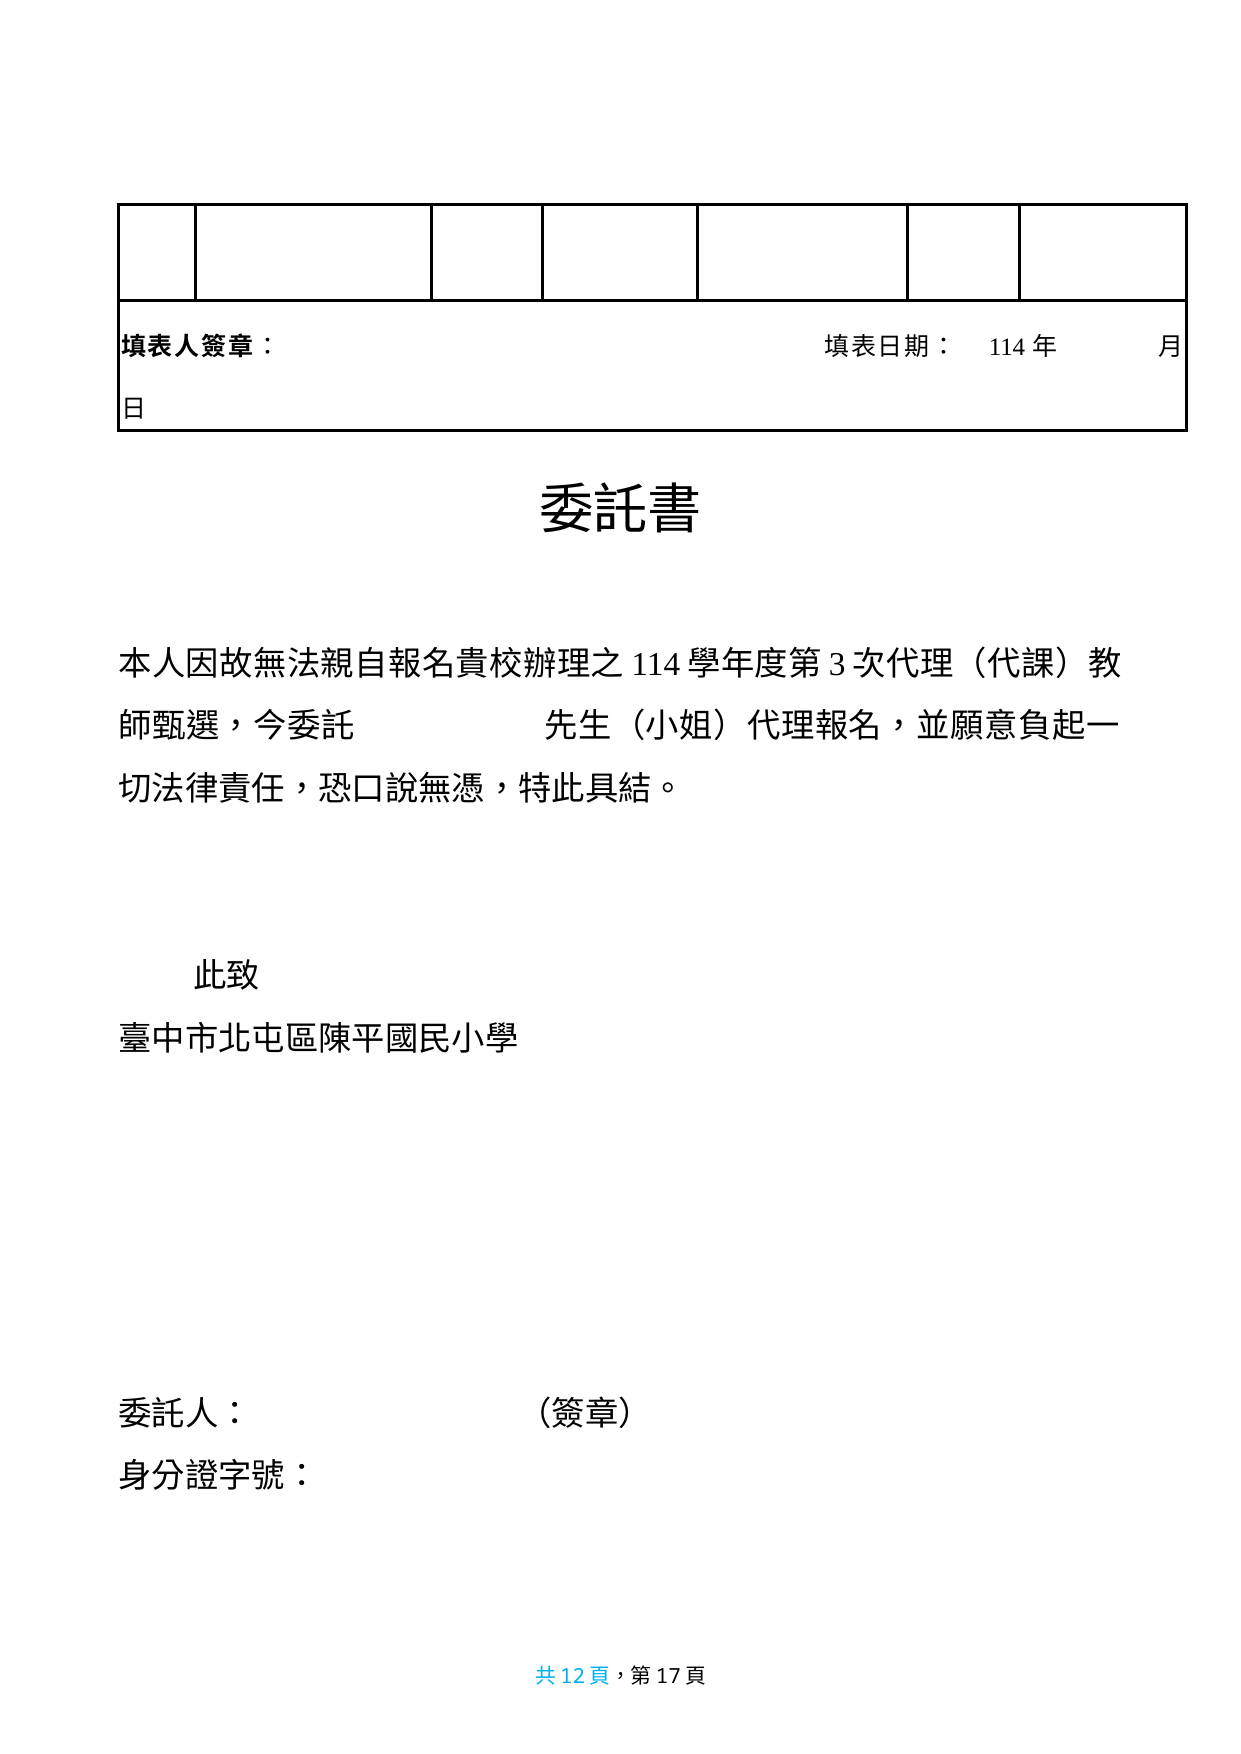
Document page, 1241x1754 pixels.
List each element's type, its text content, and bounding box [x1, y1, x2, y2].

text 本人因故無法親自報名貴校辦理之114學年度第3次代理（代課）教師甄選，今委託 先生（小姐）代理報名，並願意負起一切法律責任，恐口說無憑，特此具結。 [118, 619, 1122, 807]
table_cell [1021, 206, 1185, 298]
table_cell [433, 206, 541, 298]
table_cell [120, 206, 194, 298]
table_cell 填表人簽章： 填表日期： 114年 月 日 [120, 302, 1185, 428]
text 委託人： （簽章） [118, 1369, 1122, 1432]
text 臺中市北屯區陳平國民小學 [118, 994, 1122, 1057]
table_cell [909, 206, 1018, 298]
table_cell [544, 206, 696, 298]
table_cell [699, 206, 906, 298]
table_cell [197, 206, 430, 298]
text 身分證字號： [118, 1432, 1122, 1494]
text 委託書 [118, 432, 1122, 557]
text 此致 [118, 932, 1122, 994]
